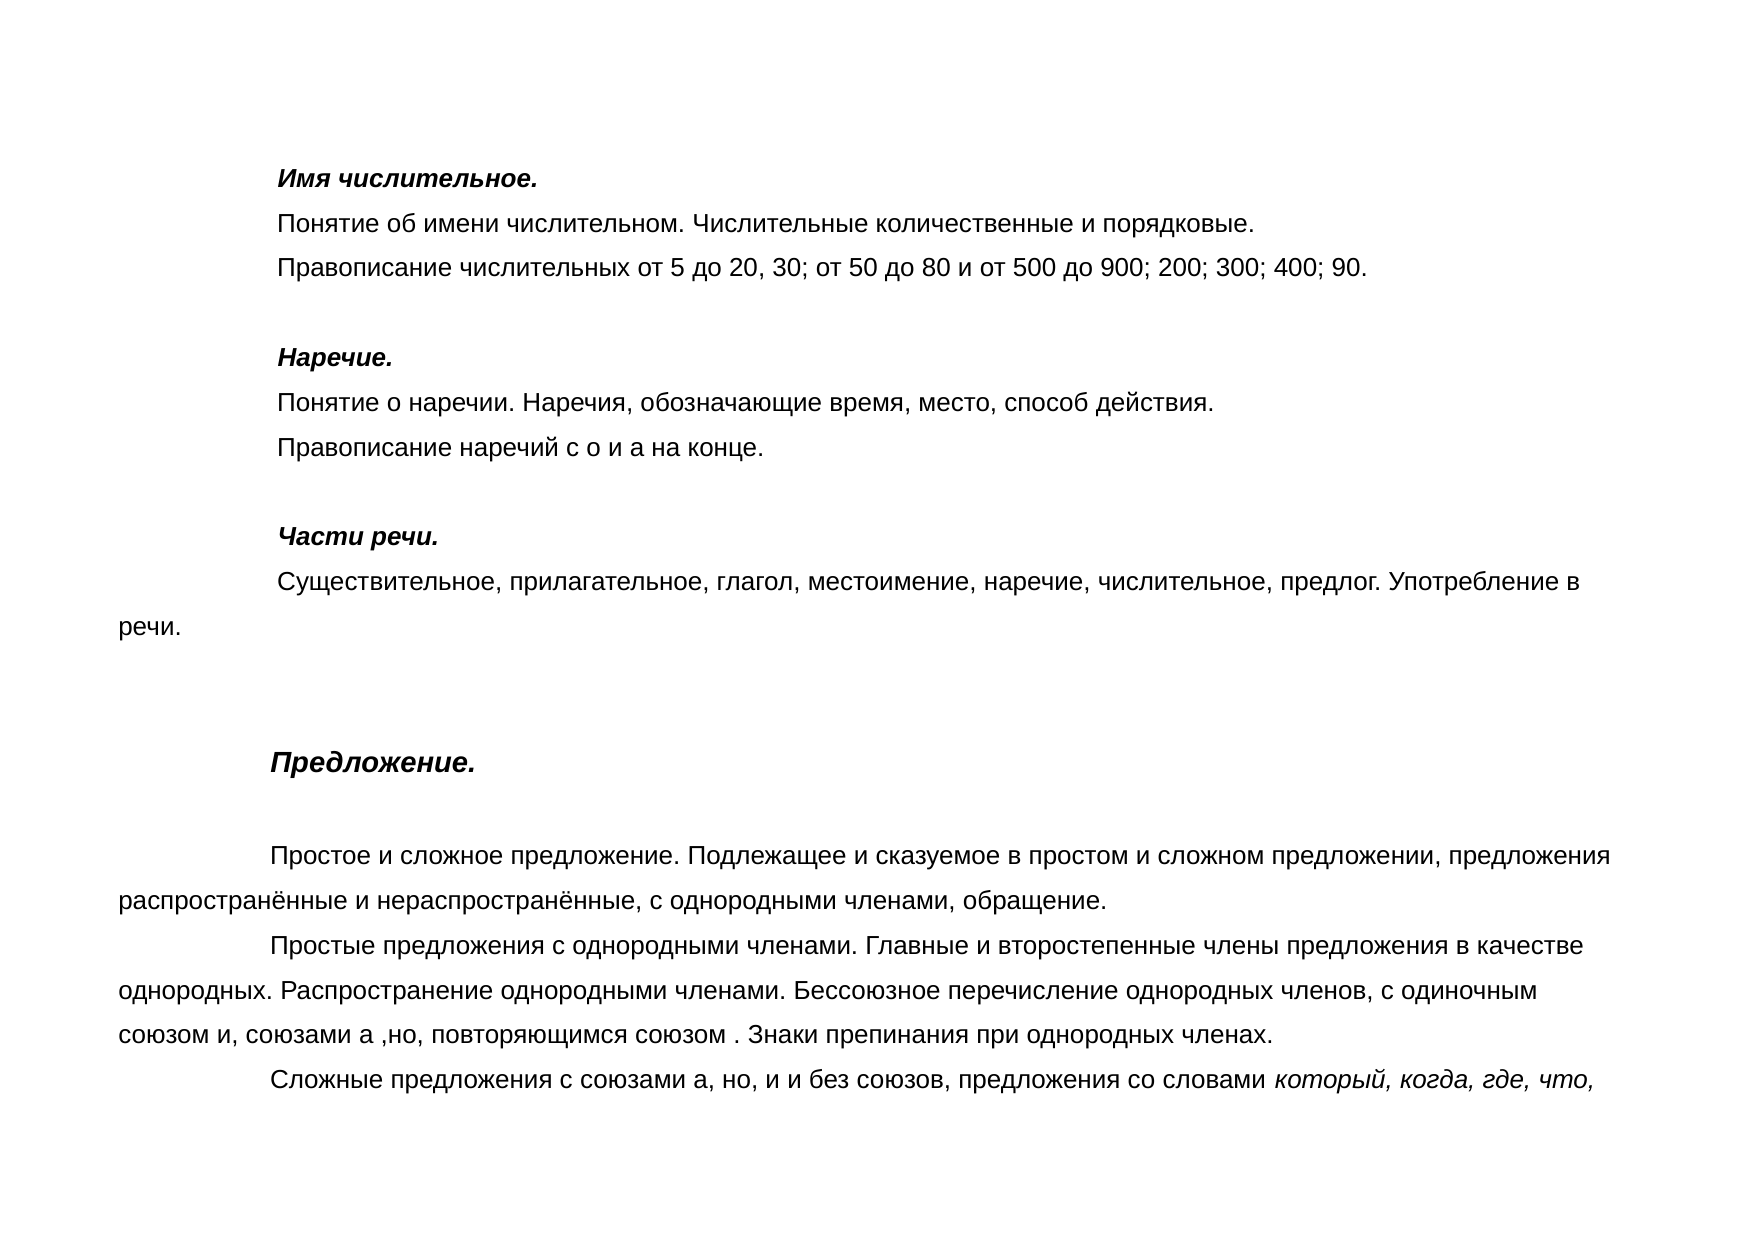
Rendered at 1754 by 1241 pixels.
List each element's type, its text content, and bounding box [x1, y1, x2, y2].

text Правописание числительных от 5 до 20, 30; от 50 до 80 и от 500 до 900; 200; 300; 400; 90. [118, 252, 1636, 282]
text Предложение. [118, 745, 1636, 779]
text Имя числительное. [118, 163, 1636, 193]
text Простое и сложное предложение. Подлежащее и сказуемое в простом и сложном предложении, предложения распространённые и нераспространённые, с однородными членами, обращение. [118, 840, 1636, 915]
text Простые предложения с однородными членами. Главные и второстепенные члены предложения в качестве однородных. Распространение однородными членами. Бессоюзное перечисление однородных членов, с одиночным союзом и, союзами а ,но, повторяющимся союзом . Знаки препинания при однородных членах. [118, 930, 1636, 1049]
text Правописание наречий с о и а на конце. [118, 432, 1636, 462]
text Понятие об имени числительном. Числительные количественные и порядковые. [118, 208, 1636, 238]
text Сложные предложения с союзами а, но, и и без союзов, предложения со словами который, когда, где, что, [118, 1064, 1636, 1094]
text Наречие. [118, 342, 1636, 372]
text Части речи. [118, 521, 1636, 551]
text Понятие о наречии. Наречия, обозначающие время, место, способ действия. [118, 387, 1636, 417]
text Существительное, прилагательное, глагол, местоимение, наречие, числительное, предлог. Употребление в речи. [118, 566, 1636, 641]
